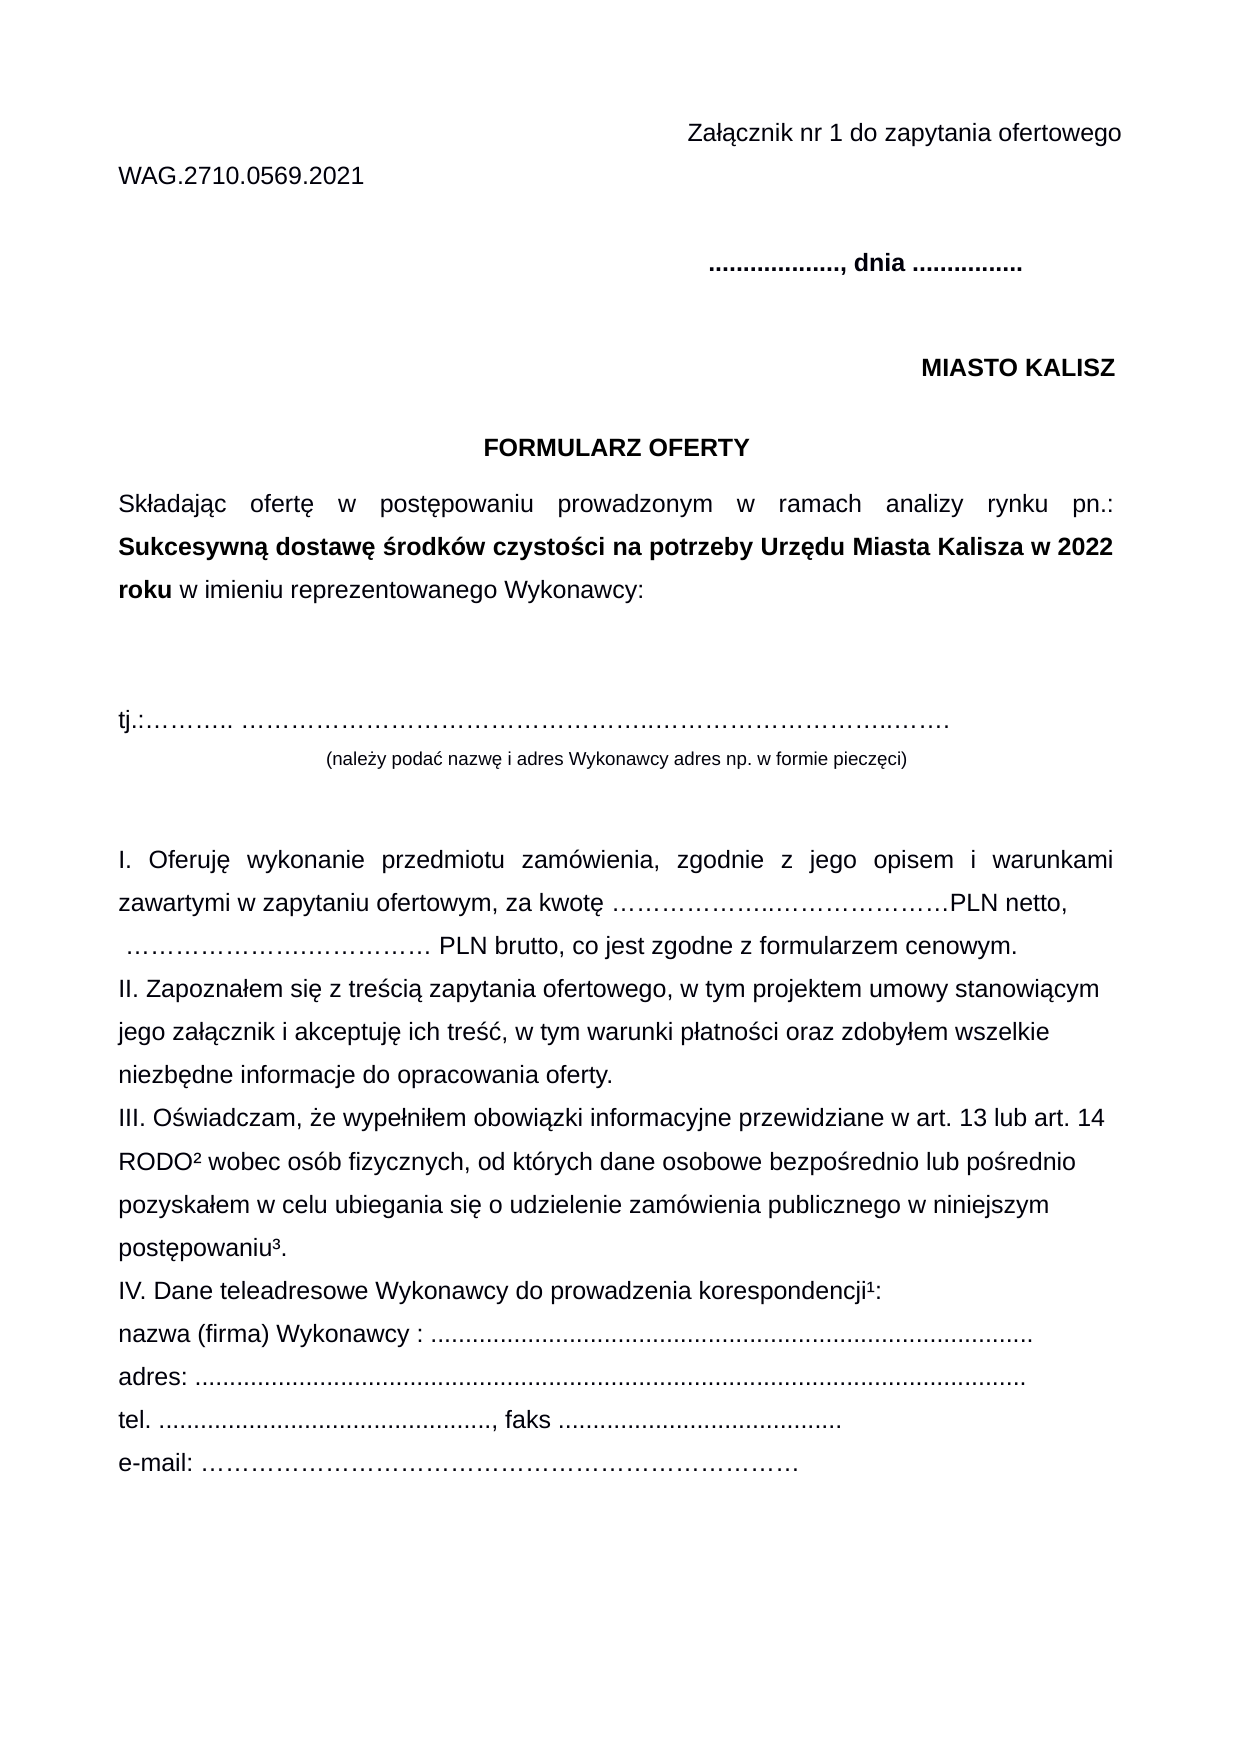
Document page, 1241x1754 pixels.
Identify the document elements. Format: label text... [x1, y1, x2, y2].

text nazwa (firma) Wykonawcy : ....................................................................................... [118, 1319, 1122, 1348]
text (należy podać nazwę i adres Wykonawcy adres np. w formie pieczęci) [118, 748, 1115, 769]
text tel. ................................................, faks ......................................... [118, 1405, 1122, 1434]
text WAG.2710.0569.2021 [118, 161, 1122, 190]
text ………………….…………… PLN brutto, co jest zgodne z formularzem cenowym. [118, 931, 1115, 959]
text e-mail: ……………………………………………………………… [118, 1448, 1122, 1477]
text IV. Dane teleadresowe Wykonawcy do prowadzenia korespondencji¹: [118, 1276, 1122, 1304]
text ..................., dnia ................ [708, 247, 1122, 276]
text Załącznik nr 1 do zapytania ofertowego [118, 118, 1122, 147]
text III. Oświadczam, że wypełniłem obowiązki informacyjne przewidziane w art. 13 lub art. 14 RODO² wobec osób fizycznych, od których dane osobowe bezpośrednio lub pośrednio pozyskałem w celu ubiegania się o udzielenie zamówienia publicznego w niniejszym postępowaniu³. [118, 1103, 1122, 1261]
text Składając ofertę w postępowaniu prowadzonym w ramach analizy rynku pn.: Sukcesywną dostawę środków czystości na potrzeby Urzędu Miasta Kalisza w 2022 roku w imieniu reprezentowanego Wykonawcy: [118, 489, 1115, 604]
text adres: ........................................................................................................................ [118, 1362, 1122, 1391]
text II. Zapoznałem się z treścią zapytania ofertowego, w tym projektem umowy stanowiącym jego załącznik i akceptuję ich treść, w tym warunki płatności oraz zdobyłem wszelkie niezbędne informacje do opracowania oferty. [118, 974, 1122, 1089]
text MIASTO KALISZ [118, 353, 1115, 381]
text FORMULARZ OFERTY [118, 433, 1115, 462]
text I. Oferuję wykonanie przedmiotu zamówienia, zgodnie z jego opisem i warunkami zawartymi w zapytaniu ofertowym, za kwotę ………………..…………………PLN netto, [118, 844, 1115, 916]
text tj.:……….. …………………………………………..………………………..……. [118, 704, 1115, 733]
